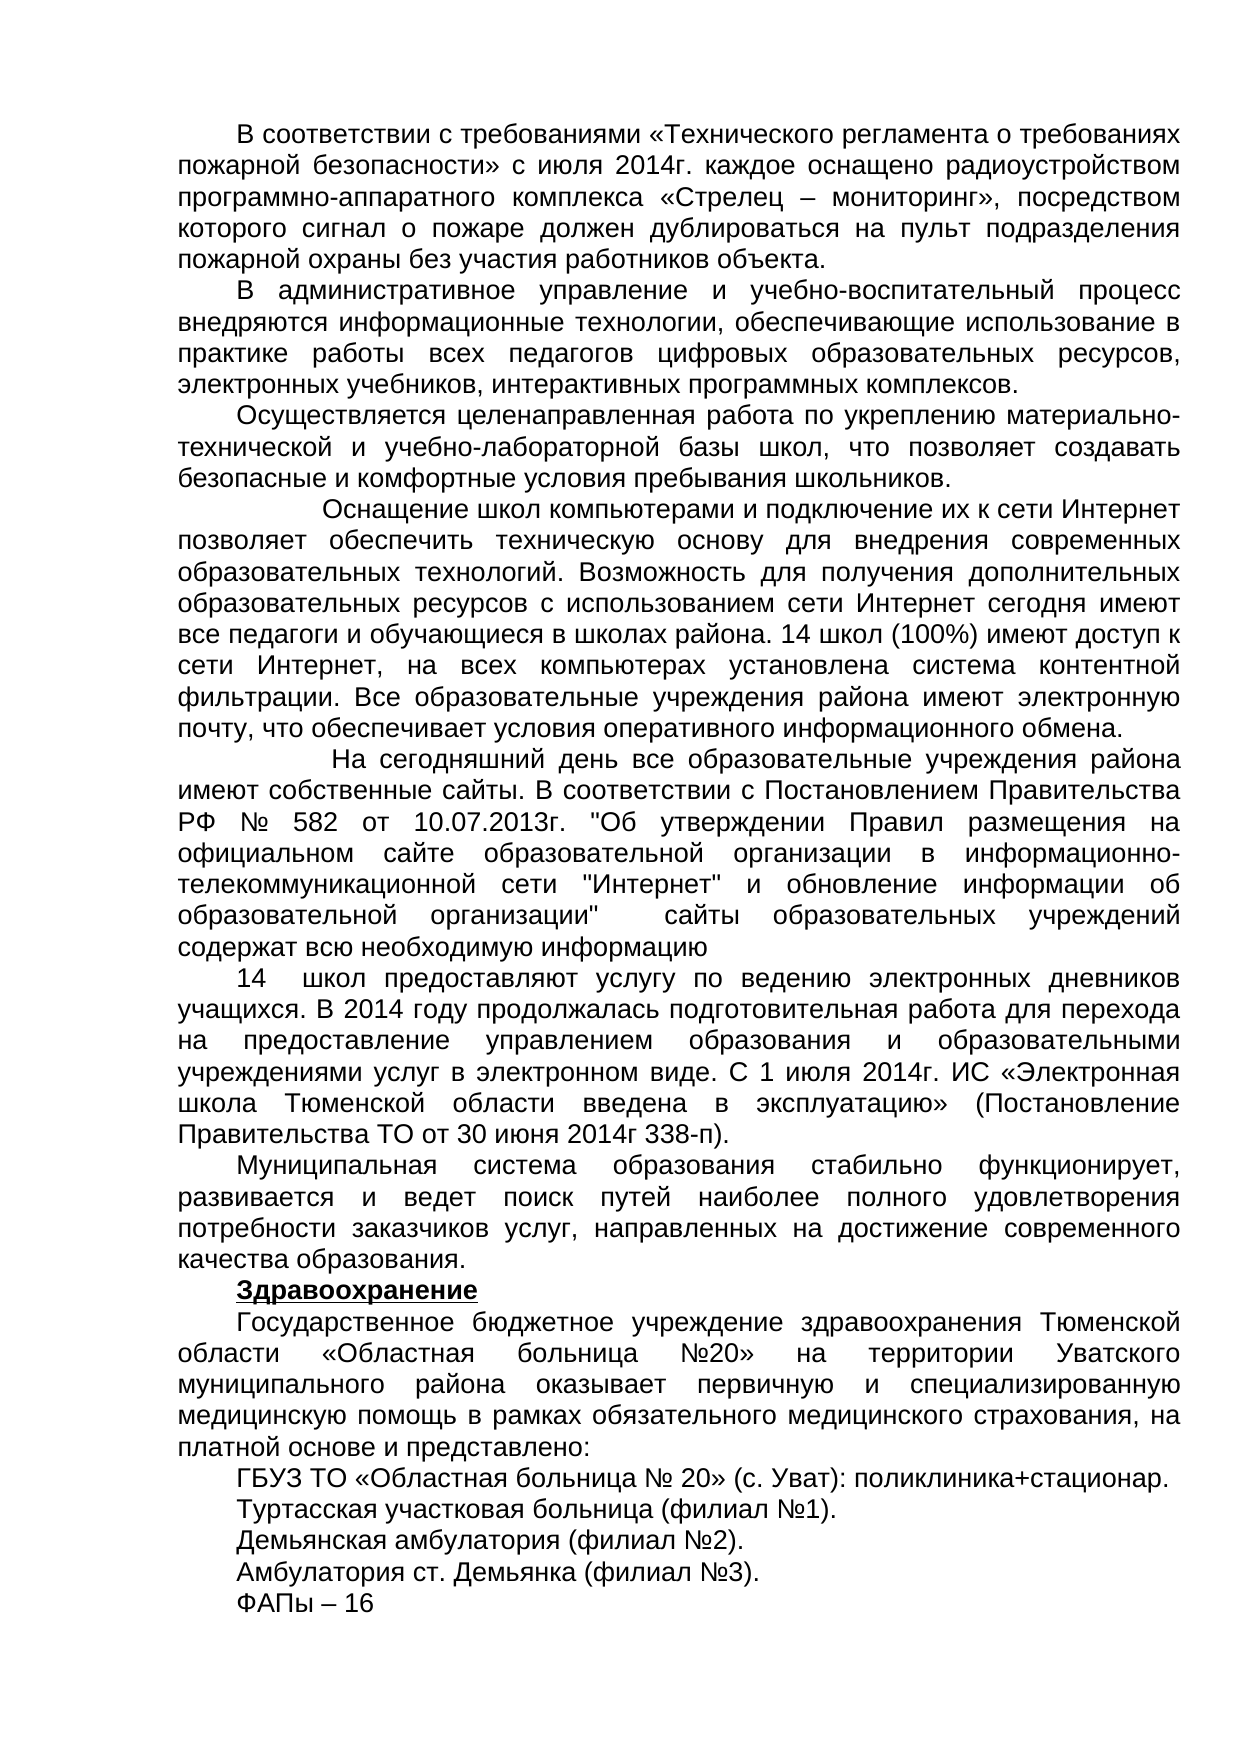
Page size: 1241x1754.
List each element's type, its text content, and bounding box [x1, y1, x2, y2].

text Туртасская участковая больница (филиал №1). [177, 1493, 1181, 1524]
text Амбулатория ст. Демьянка (филиал №3). [177, 1556, 1181, 1587]
text ГБУЗ ТО «Областная больница № 20» (с. Уват): поликлиника+стационар. [177, 1462, 1181, 1493]
text Муниципальная система образования стабильно функционирует, развивается и ведет поиск путей наиболее полного удовлетворения потребности заказчиков услуг, направленных на достижение современного качества образования. [177, 1149, 1181, 1274]
text В соответствии с требованиями «Технического регламента о требованиях пожарной безопасности» с июля 2014г. каждое оснащено радиоустройством программно-аппаратного комплекса «Стрелец – мониторинг», посредством которого сигнал о пожаре должен дублироваться на пульт подразделения пожарной охраны без участия работников объекта. [177, 118, 1181, 274]
text Осуществляется целенаправленная работа по укреплению материально-технической и учебно-лабораторной базы школ, что позволяет создавать безопасные и комфортные условия пребывания школьников. [177, 399, 1181, 493]
text В административное управление и учебно-воспитательный процесс внедряются информационные технологии, обеспечивающие использование в практике работы всех педагогов цифровых образовательных ресурсов, электронных учебников, интерактивных программных комплексов. [177, 274, 1181, 399]
text Государственное бюджетное учреждение здравоохранения Тюменской области «Областная больница №20» на территории Уватского муниципального района оказывает первичную и специализированную медицинскую помощь в рамках обязательного медицинского страхования, на платной основе и представлено: [177, 1306, 1181, 1462]
text Оснащение школ компьютерами и подключение их к сети Интернет позволяет обеспечить техническую основу для внедрения современных образовательных технологий. Возможность для получения дополнительных образовательных ресурсов с использованием сети Интернет сегодня имеют все педагоги и обучающиеся в школах района. 14 школ (100%) имеют доступ к сети Интернет, на всех компьютерах установлена система контентной фильтрации. Все образовательные учреждения района имеют электронную почту, что обеспечивает условия оперативного информационного обмена. [177, 493, 1181, 743]
text ФАПы – 16 [177, 1587, 1181, 1618]
text На сегодняшний день все образовательные учреждения района имеют собственные сайты. В соответствии с Постановлением Правительства РФ № 582 от 10.07.2013г. "Об утверждении Правил размещения на официальном сайте образовательной организации в информационно-телекоммуникационной сети "Интернет" и обновление информации об образовательной организации" сайты образовательных учреждений содержат всю необходимую информацию [177, 743, 1181, 962]
text Здравоохранение [177, 1274, 1181, 1306]
text 14 школ предоставляют услугу по ведению электронных дневников учащихся. В 2014 году продолжалась подготовительная работа для перехода на предоставление управлением образования и образовательными учреждениями услуг в электронном виде. С 1 июля 2014г. ИС «Электронная школа Тюменской области введена в эксплуатацию» (Постановление Правительства ТО от 30 июня 2014г 338-п). [177, 962, 1181, 1149]
text Демьянская амбулатория (филиал №2). [177, 1524, 1181, 1556]
